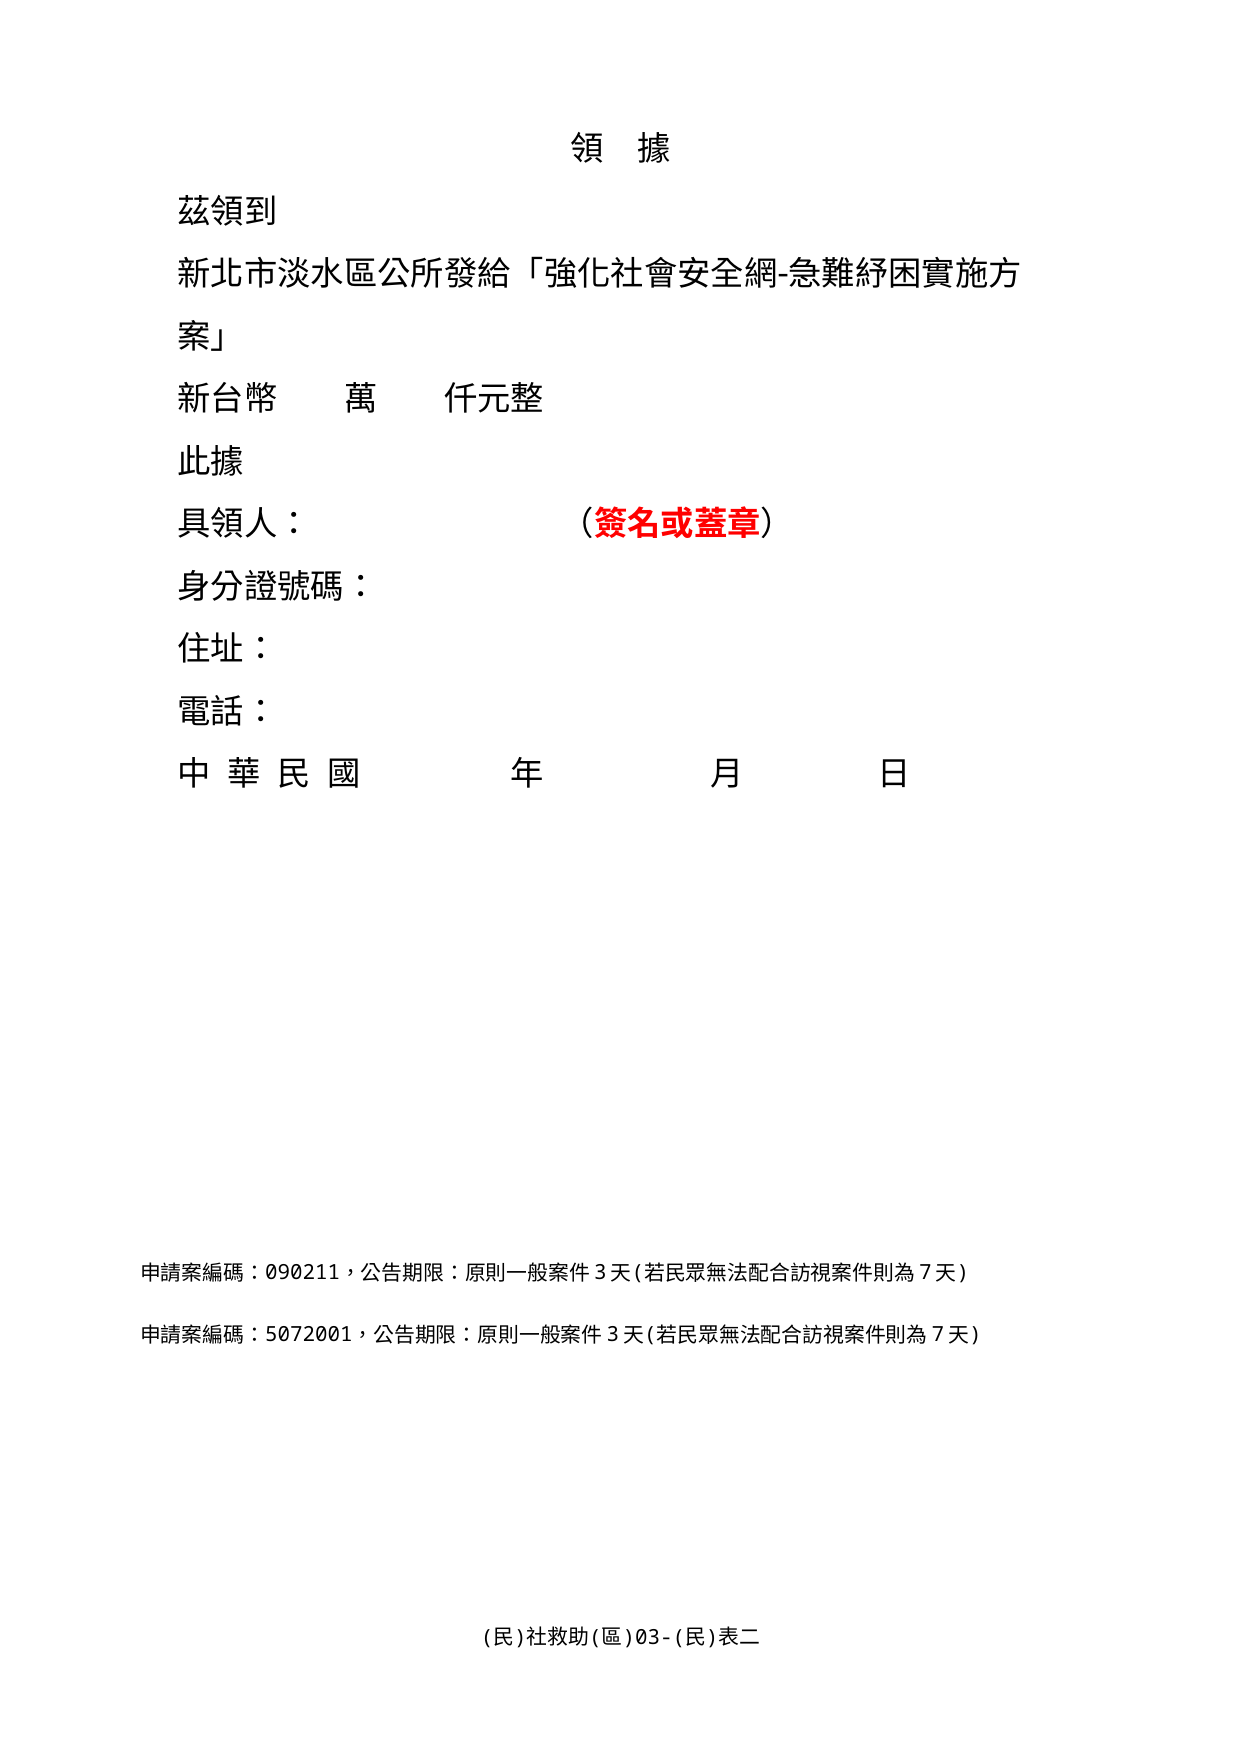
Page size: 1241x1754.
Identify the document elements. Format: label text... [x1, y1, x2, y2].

text 新台幣 萬 仟元整 [177, 354, 1063, 417]
text 新北市淡水區公所發給「強化社會安全網-急難紓困實施方案」 [177, 229, 1063, 354]
text 領 據 [177, 104, 1063, 167]
text 中 華 民 國 年 月 日 [177, 729, 1063, 792]
text 茲領到 [177, 167, 1063, 229]
text 申請案編碼：090211，公告期限：原則一般案件3天(若民眾無法配合訪視案件則為7天) [140, 1229, 1063, 1292]
text 電話： [177, 667, 1063, 729]
text 住址： [177, 604, 1063, 667]
text 申請案編碼：5072001，公告期限：原則一般案件3天(若民眾無法配合訪視案件則為7天) [140, 1292, 1063, 1354]
text 此據 [177, 417, 1063, 479]
text 身分證號碼： [177, 542, 1063, 604]
text 具領人： （簽名或蓋章） [177, 479, 1063, 542]
